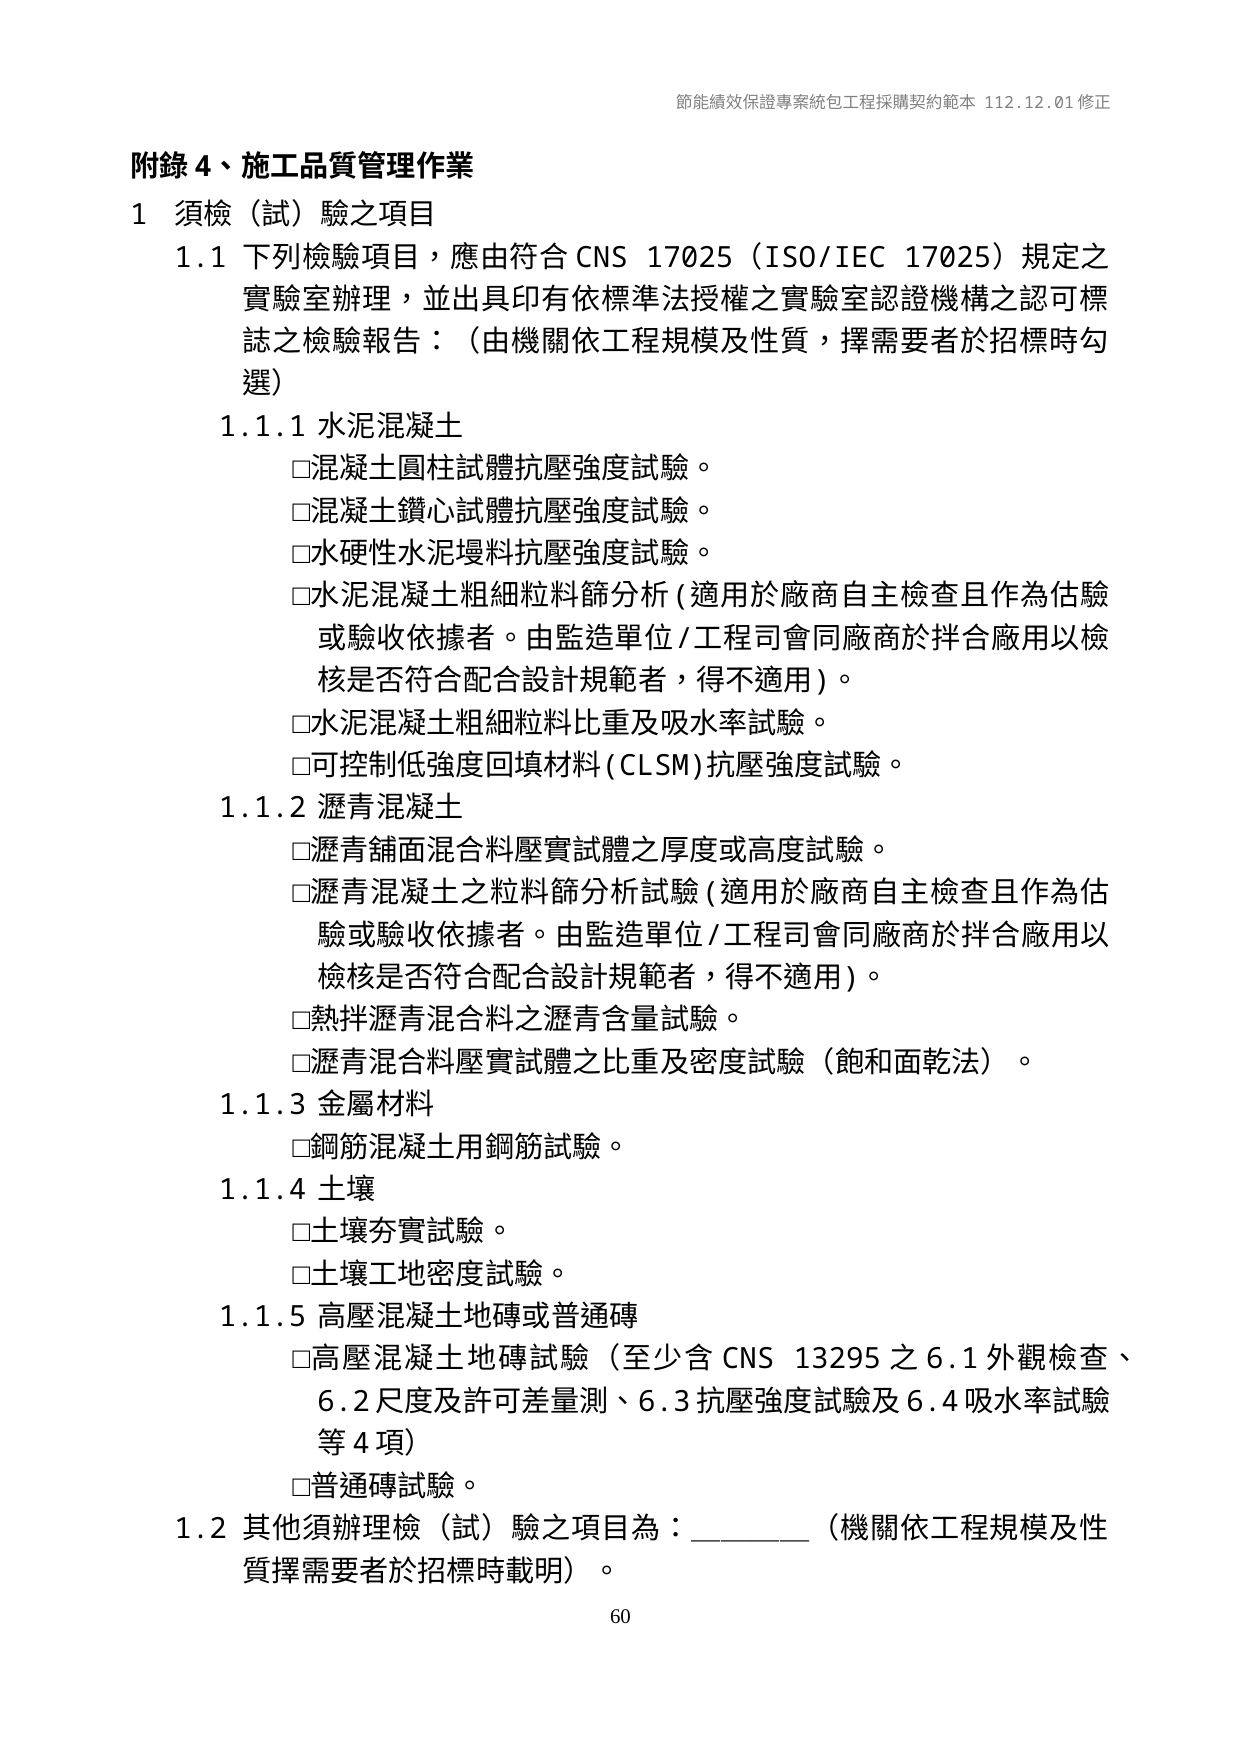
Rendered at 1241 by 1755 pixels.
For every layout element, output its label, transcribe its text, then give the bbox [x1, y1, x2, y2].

text □鋼筋混凝土用鋼筋試驗。 [292, 1123, 1110, 1166]
text □瀝青混凝土之粒料篩分析試驗(適用於廠商自主檢查且作為估驗或驗收依據者。由監造單位/工程司會同廠商於拌合廠用以檢核是否符合配合設計規範者，得不適用)。 [292, 869, 1110, 996]
list 下列檢驗項目，應由符合CNS 17025（ISO/IEC 17025）規定之實驗室辦理，並出具印有依標準法授權之實驗室認證機構之認可標誌之檢驗報告：（由機關依工程規模及性質，擇需要者於招標時勾選） [174, 233, 1110, 402]
text □混凝土圓柱試體抗壓強度試驗。 [292, 445, 1110, 487]
text □土壤工地密度試驗。 [292, 1250, 1110, 1293]
text □高壓混凝土地磚試驗（至少含CNS 13295之6.1外觀檢查、6.2尺度及許可差量測、6.3抗壓強度試驗及6.4吸水率試驗等4項） [292, 1335, 1110, 1462]
list 高壓混凝土地磚或普通磚 [218, 1293, 1110, 1335]
list 金屬材料 [218, 1081, 1110, 1123]
text □熱拌瀝青混合料之瀝青含量試驗。 [292, 996, 1110, 1038]
list 其他須辦理檢（試）驗之項目為：＿＿＿＿（機關依工程規模及性質擇需要者於招標時載明）。 [174, 1505, 1110, 1589]
text □混凝土鑽心試體抗壓強度試驗。 [292, 487, 1110, 529]
text □水泥混凝土粗細粒料比重及吸水率試驗。 [292, 699, 1110, 742]
text □土壤夯實試驗。 [292, 1208, 1110, 1250]
list 瀝青混凝土 [218, 784, 1110, 826]
text □水泥混凝土粗細粒料篩分析(適用於廠商自主檢查且作為估驗或驗收依據者。由監造單位/工程司會同廠商於拌合廠用以檢核是否符合配合設計規範者，得不適用)。 [292, 572, 1110, 699]
list 水泥混凝土 [218, 402, 1110, 445]
text □瀝青混合料壓實試體之比重及密度試驗（飽和面乾法）。 [292, 1038, 1110, 1081]
list 土壤 [218, 1166, 1110, 1208]
text □普通磚試驗。 [292, 1462, 1110, 1505]
text □水硬性水泥墁料抗壓強度試驗。 [292, 529, 1110, 572]
text □瀝青舖面混合料壓實試體之厚度或高度試驗。 [292, 826, 1110, 869]
text 附錄4、施工品質管理作業 [130, 142, 1110, 184]
list 須檢（試）驗之項目 [130, 191, 1110, 233]
text □可控制低強度回填材料(CLSM)抗壓強度試驗。 [292, 742, 1110, 784]
